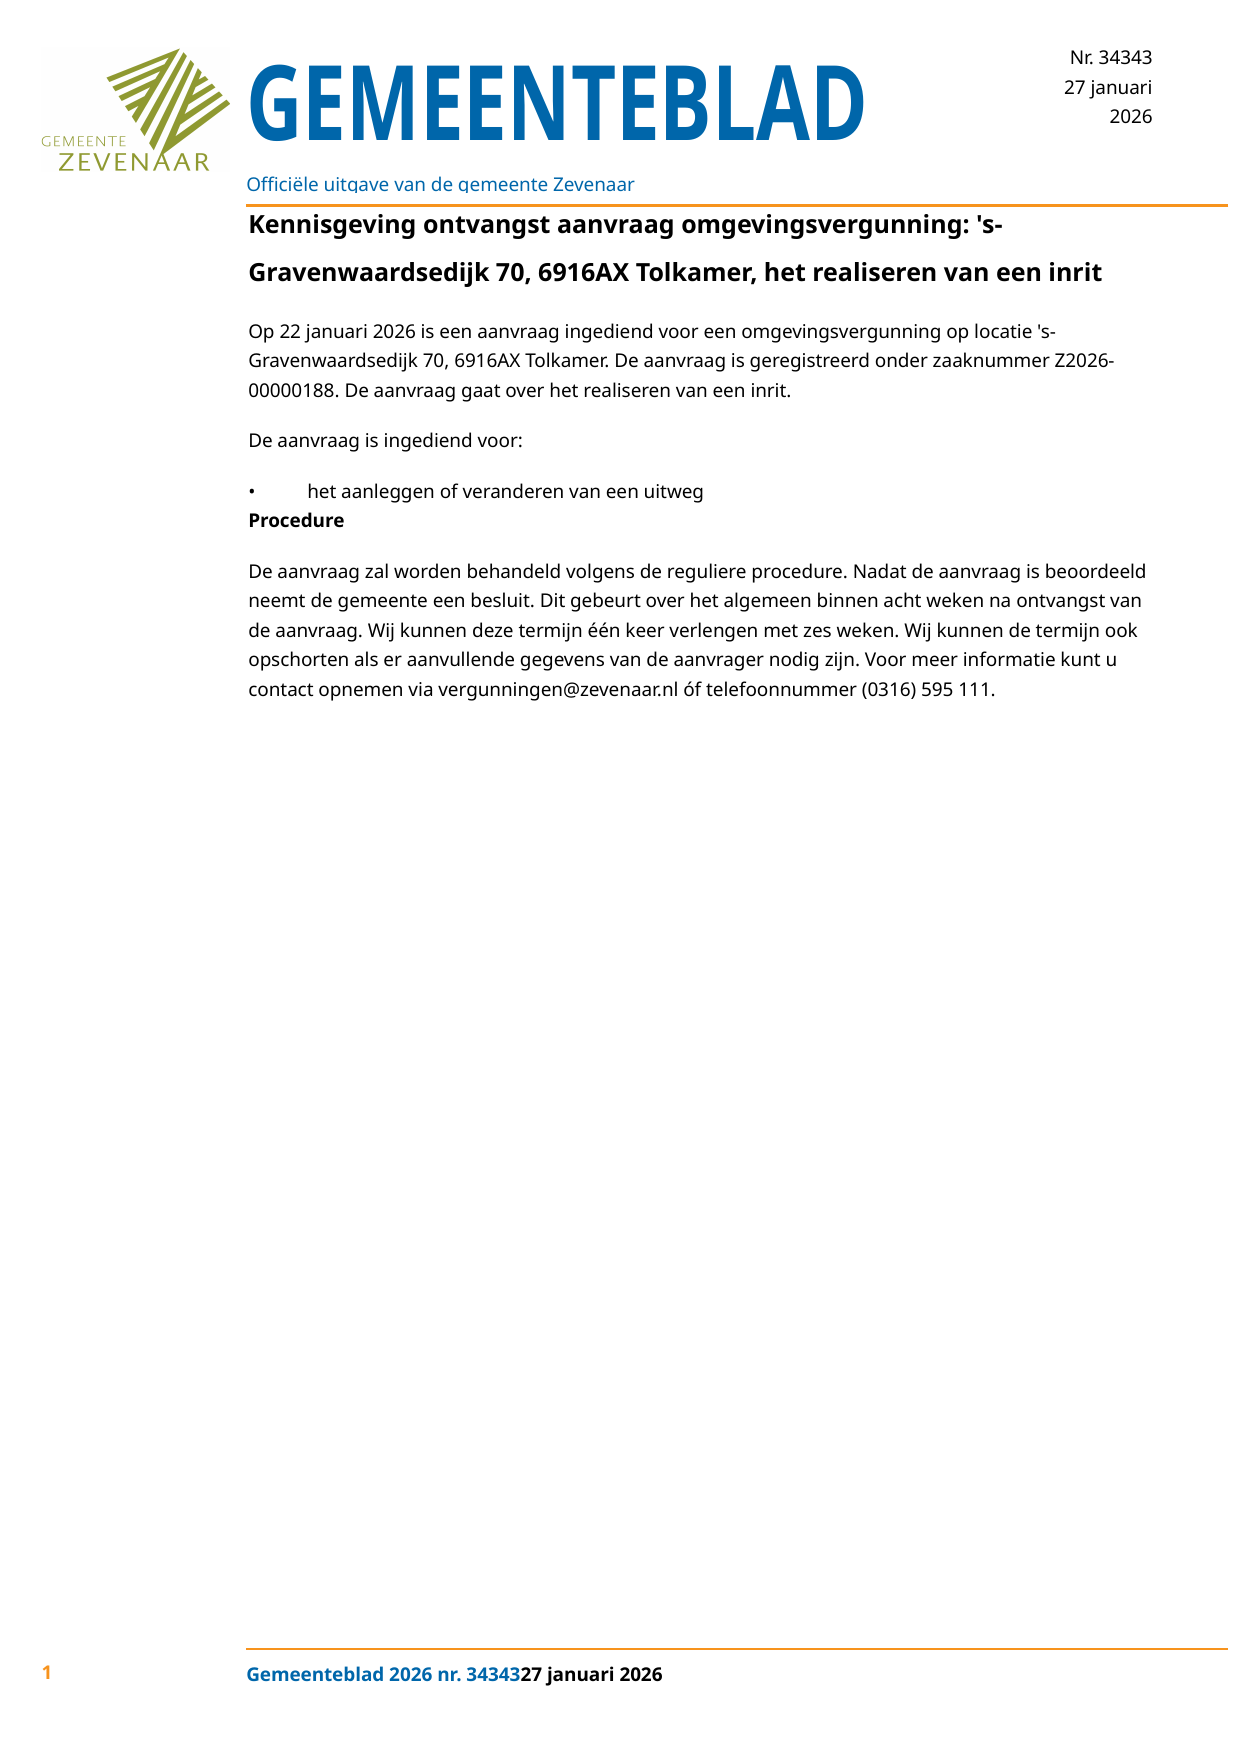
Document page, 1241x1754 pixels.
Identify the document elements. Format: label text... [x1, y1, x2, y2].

text De aanvraag zal worden behandeld volgens de reguliere procedure. Nadat de aanvraag is beoordeeld neemt de gemeente een besluit. Dit gebeurt over het algemeen binnen acht weken na ontvangst van de aanvraag. Wij kunnen deze termijn één keer verlengen met zes weken. Wij kunnen de termijn ook opschorten als er aanvullende gegevens van de aanvrager nodig zijn. Voor meer informatie kunt u contact opnemen via vergunningen@zevenaar.nl óf telefoonnummer (0316) 595 111. [248, 558, 1152, 702]
list het aanleggen of veranderen van een uitweg [248, 478, 1152, 504]
text Op 22 januari 2026 is een aanvraag ingediend voor een omgevingsvergunning op locatie 's-Gravenwaardsedijk 70, 6916AX Tolkamer. De aanvraag is geregistreerd onder zaaknummer Z2026-00000188. De aanvraag gaat over het realiseren van een inrit. [248, 318, 1152, 403]
text Procedure [248, 507, 1152, 533]
picture [41, 47, 231, 172]
text De aanvraag is ingediend voor: [248, 427, 1152, 453]
text Kennisgeving ontvangst aanvraag omgevingsvergunning: 's-Gravenwaardsedijk 70, 6916AX Tolkamer, het realiseren van een inrit [248, 207, 1152, 288]
